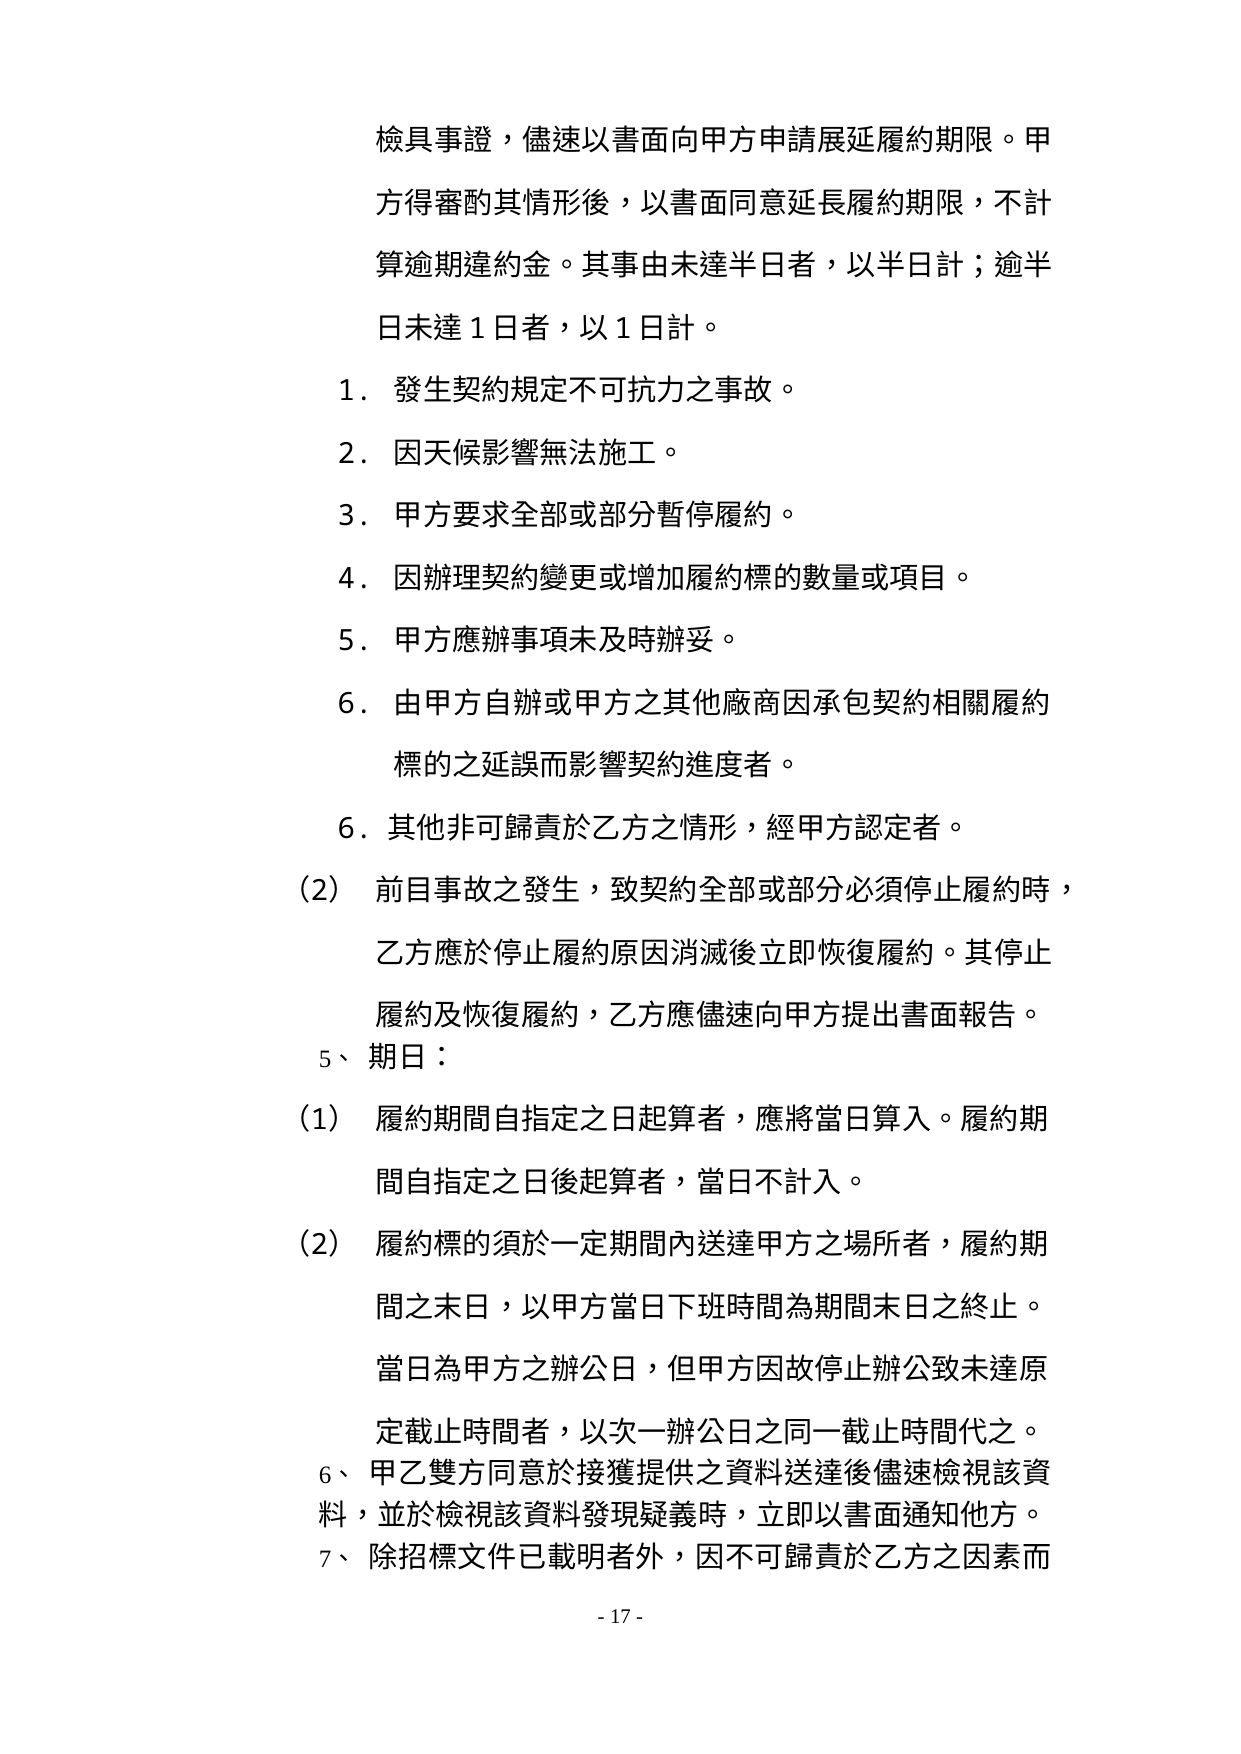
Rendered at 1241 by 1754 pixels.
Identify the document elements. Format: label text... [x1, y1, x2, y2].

list 甲乙雙方同意於接獲提供之資料送達後儘速檢視該資料，並於檢視該資料發現疑義時，立即以書面通知他方。 [319, 1450, 1053, 1534]
list 前目事故之發生，致契約全部或部分必須停止履約時，乙方應於停止履約原因消滅後立即恢復履約。其停止履約及恢復履約，乙方應儘速向甲方提出書面報告。 [281, 846, 1053, 1034]
list 發生契約規定不可抗力之事故。 [337, 346, 1053, 409]
list 除招標文件已載明者外，因不可歸責於乙方之因素而 [319, 1534, 1053, 1575]
list 履約期限內，有下列情形之一，且確非可歸責於乙方，而需展延履約期限者，乙方應於事故發生或消失後，檢具事證，儘速以書面向甲方申請展延履約期限。甲方得審酌其情形後，以書面同意延長履約期限，不計算逾期違約金。其事由未達半日者，以半日計；逾半日未達1日者，以1日計。 [281, 96, 1053, 346]
list 由甲方自辦或甲方之其他廠商因承包契約相關履約標的之延誤而影響契約進度者。 [337, 659, 1053, 784]
list 因天候影響無法施工。 [337, 409, 1053, 471]
list 履約期間自指定之日起算者，應將當日算入。履約期間自指定之日後起算者，當日不計入。 [281, 1075, 1050, 1200]
list 期日： [319, 1034, 1053, 1075]
list 因辦理契約變更或增加履約標的數量或項目。 [337, 534, 1053, 596]
list 其他非可歸責於乙方之情形，經甲方認定者。 [337, 784, 1053, 846]
list 甲方要求全部或部分暫停履約。 [337, 471, 1053, 534]
list 甲方應辦事項未及時辦妥。 [337, 596, 1053, 659]
list 履約標的須於一定期間內送達甲方之場所者，履約期間之末日，以甲方當日下班時間為期間末日之終止。當日為甲方之辦公日，但甲方因故停止辦公致未達原定截止時間者，以次一辦公日之同一截止時間代之。 [281, 1200, 1050, 1450]
